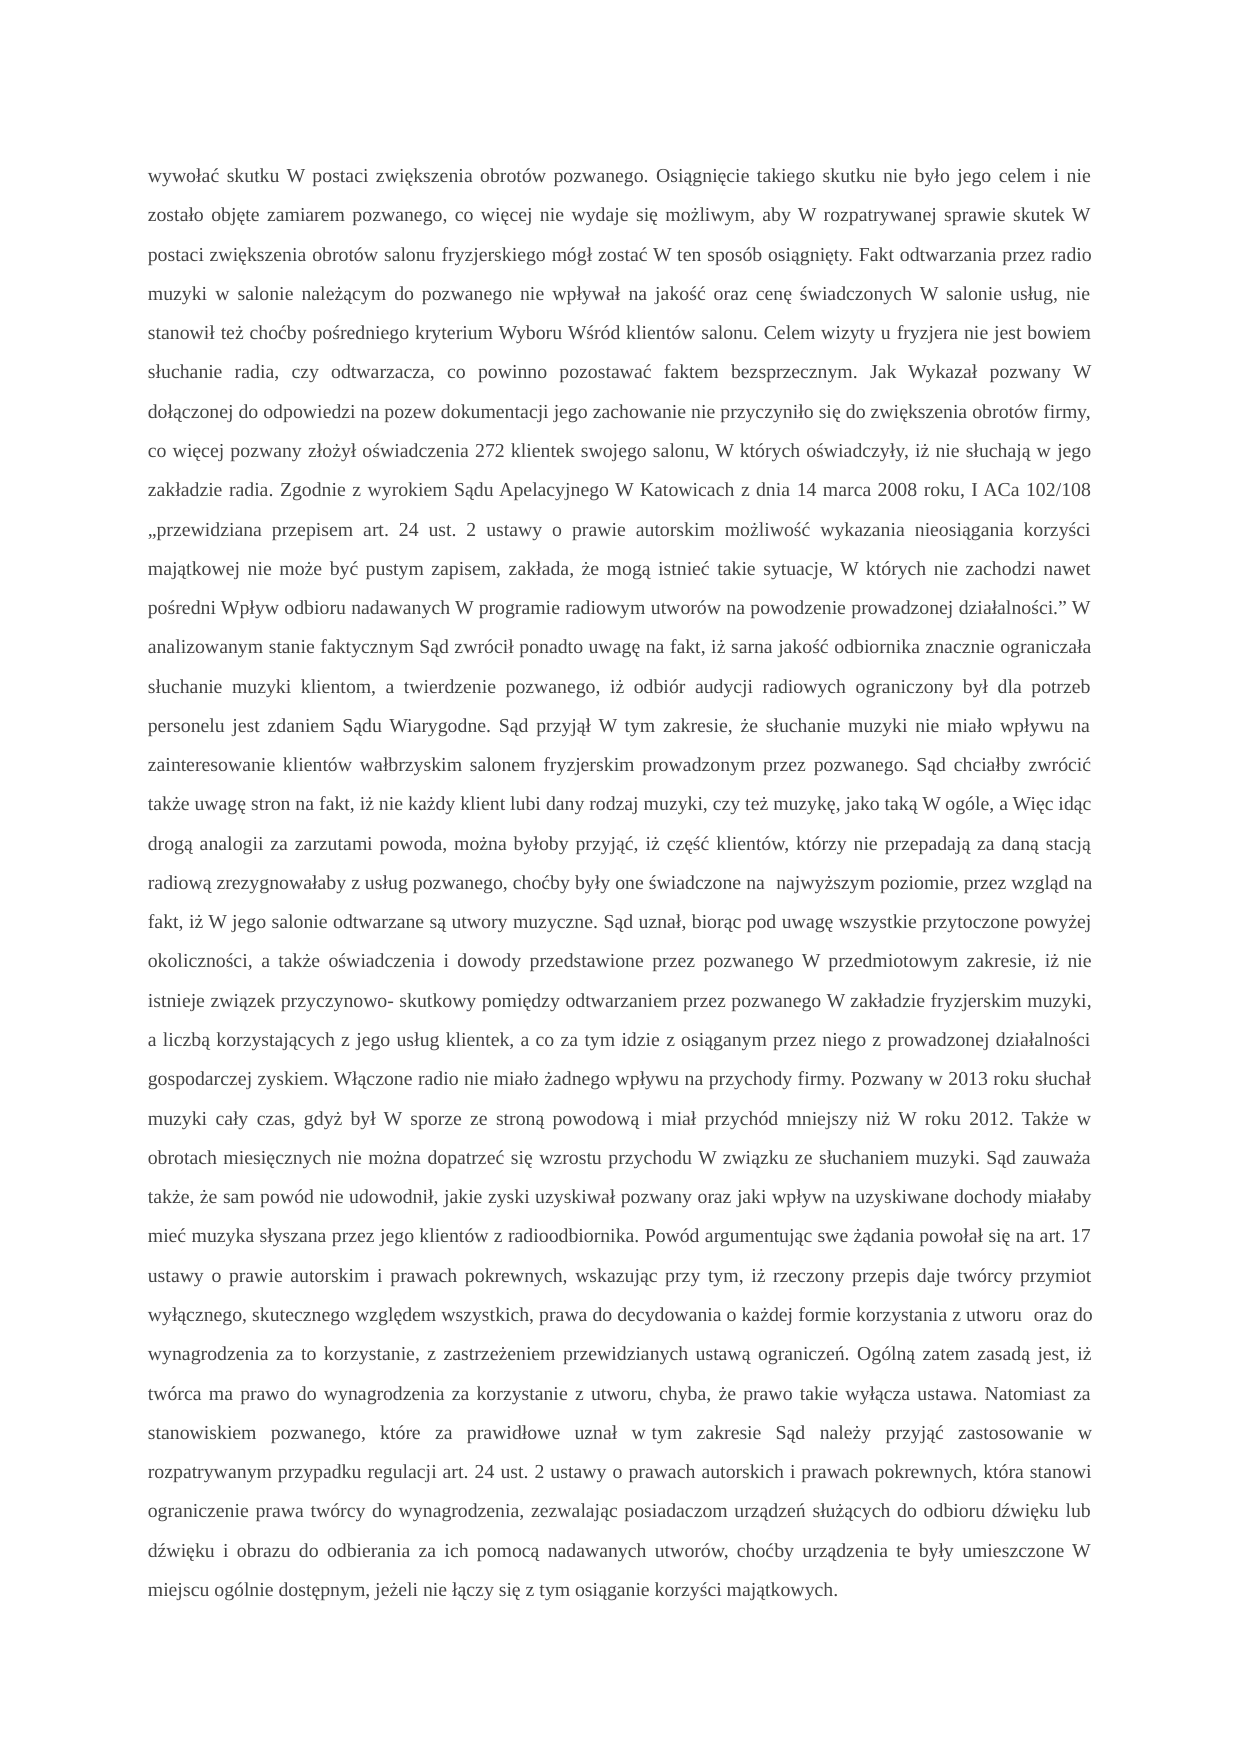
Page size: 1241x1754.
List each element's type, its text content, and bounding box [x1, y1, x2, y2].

text wywołać skutku W postaci zwiększenia obrotów pozwanego. Osiągnięcie takiego skutku nie było jego celem i nie zostało objęte zamiarem pozwanego, co więcej nie wydaje się możliwym, aby W rozpatrywanej sprawie skutek W postaci zwiększenia obrotów salonu fryzjerskiego mógł zostać W ten sposób osiągnięty. Fakt odtwarzania przez radio muzyki w salonie należącym do pozwanego nie wpływał na jakość oraz cenę świadczonych W salonie usług, nie stanowił też choćby pośredniego kryterium Wyboru Wśród klientów salonu. Celem wizyty u fryzjera nie jest bowiem słuchanie radia, czy odtwarzacza, co powinno pozostawać faktem bezsprzecznym. Jak Wykazał pozwany W dołączonej do odpowiedzi na pozew dokumentacji jego zachowanie nie przyczyniło się do zwiększenia obrotów firmy, co więcej pozwany złożył oświadczenia 272 klientek swojego salonu, W których oświadczyły, iż nie słuchają w jego zakładzie radia. Zgodnie z wyrokiem Sądu Apelacyjnego W Katowicach z dnia 14 marca 2008 roku, I ACa 102/108 „przewidziana przepisem art. 24 ust. 2 ustawy o prawie autorskim możliwość wykazania nieosiągania korzyści majątkowej nie może być pustym zapisem, zakłada, że mogą istnieć takie sytuacje, W których nie zachodzi nawet pośredni Wpływ odbioru nadawanych W programie radiowym utworów na powodzenie prowadzonej działalności.” W analizowanym stanie faktycznym Sąd zwrócił ponadto uwagę na fakt, iż sarna jakość odbiornika znacznie ograniczała słuchanie muzyki klientom, a twierdzenie pozwanego, iż odbiór audycji radiowych ograniczony był dla potrzeb personelu jest zdaniem Sądu Wiarygodne. Sąd przyjął W tym zakresie, że słuchanie muzyki nie miało wpływu na zainteresowanie klientów wałbrzyskim salonem fryzjerskim prowadzonym przez pozwanego. Sąd chciałby zwrócić także uwagę stron na fakt, iż nie każdy klient lubi dany rodzaj muzyki, czy też muzykę, jako taką W ogóle, a Więc idąc drogą analogii za zarzutami powoda, można byłoby przyjąć, iż część klientów, którzy nie przepadają za daną stacją radiową zrezygnowałaby z usług pozwanego, choćby były one świadczone na najwyższym poziomie, przez wzgląd na fakt, iż W jego salonie odtwarzane są utwory muzyczne. Sąd uznał, biorąc pod uwagę wszystkie przytoczone powyżej okoliczności, a także oświadczenia i dowody przedstawione przez pozwanego W przedmiotowym zakresie, iż nie istnieje związek przyczynowo- skutkowy pomiędzy odtwarzaniem przez pozwanego W zakładzie fryzjerskim muzyki, a liczbą korzystających z jego usług klientek, a co za tym idzie z osiąganym przez niego z prowadzonej działalności gospodarczej zyskiem. Włączone radio nie miało żadnego wpływu na przychody firmy. Pozwany w 2013 roku słuchał muzyki cały czas, gdyż był W sporze ze stroną powodową i miał przychód mniejszy niż W roku 2012. Także w obrotach miesięcznych nie można dopatrzeć się wzrostu przychodu W związku ze słuchaniem muzyki. Sąd zauważa także, że sam powód nie udowodnił, jakie zyski uzyskiwał pozwany oraz jaki wpływ na uzyskiwane dochody miałaby mieć muzyka słyszana przez jego klientów z radioodbiornika. Powód argumentując swe żądania powołał się na art. 17 ustawy o prawie autorskim i prawach pokrewnych, wskazując przy tym, iż rzeczony przepis daje twórcy przymiot wyłącznego, skutecznego względem wszystkich, prawa do decydowania o każdej formie korzystania z utworu oraz do wynagrodzenia za to korzystanie, z zastrzeżeniem przewidzianych ustawą ograniczeń. Ogólną zatem zasadą jest, iż twórca ma prawo do wynagrodzenia za korzystanie z utworu, chyba, że prawo takie wyłącza ustawa. Natomiast za stanowiskiem pozwanego, które za prawidłowe uznał w tym zakresie Sąd należy przyjąć zastosowanie w rozpatrywanym przypadku regulacji art. 24 ust. 2 ustawy o prawach autorskich i prawach pokrewnych, która stanowi ograniczenie prawa twórcy do wynagrodzenia, zezwalając posiadaczom urządzeń służących do odbioru dźwięku lub dźwięku i obrazu do odbierania za ich pomocą nadawanych utworów, choćby urządzenia te były umieszczone W miejscu ogólnie dostępnym, jeżeli nie łączy się z tym osiąganie korzyści majątkowych. [148, 148, 1093, 1601]
